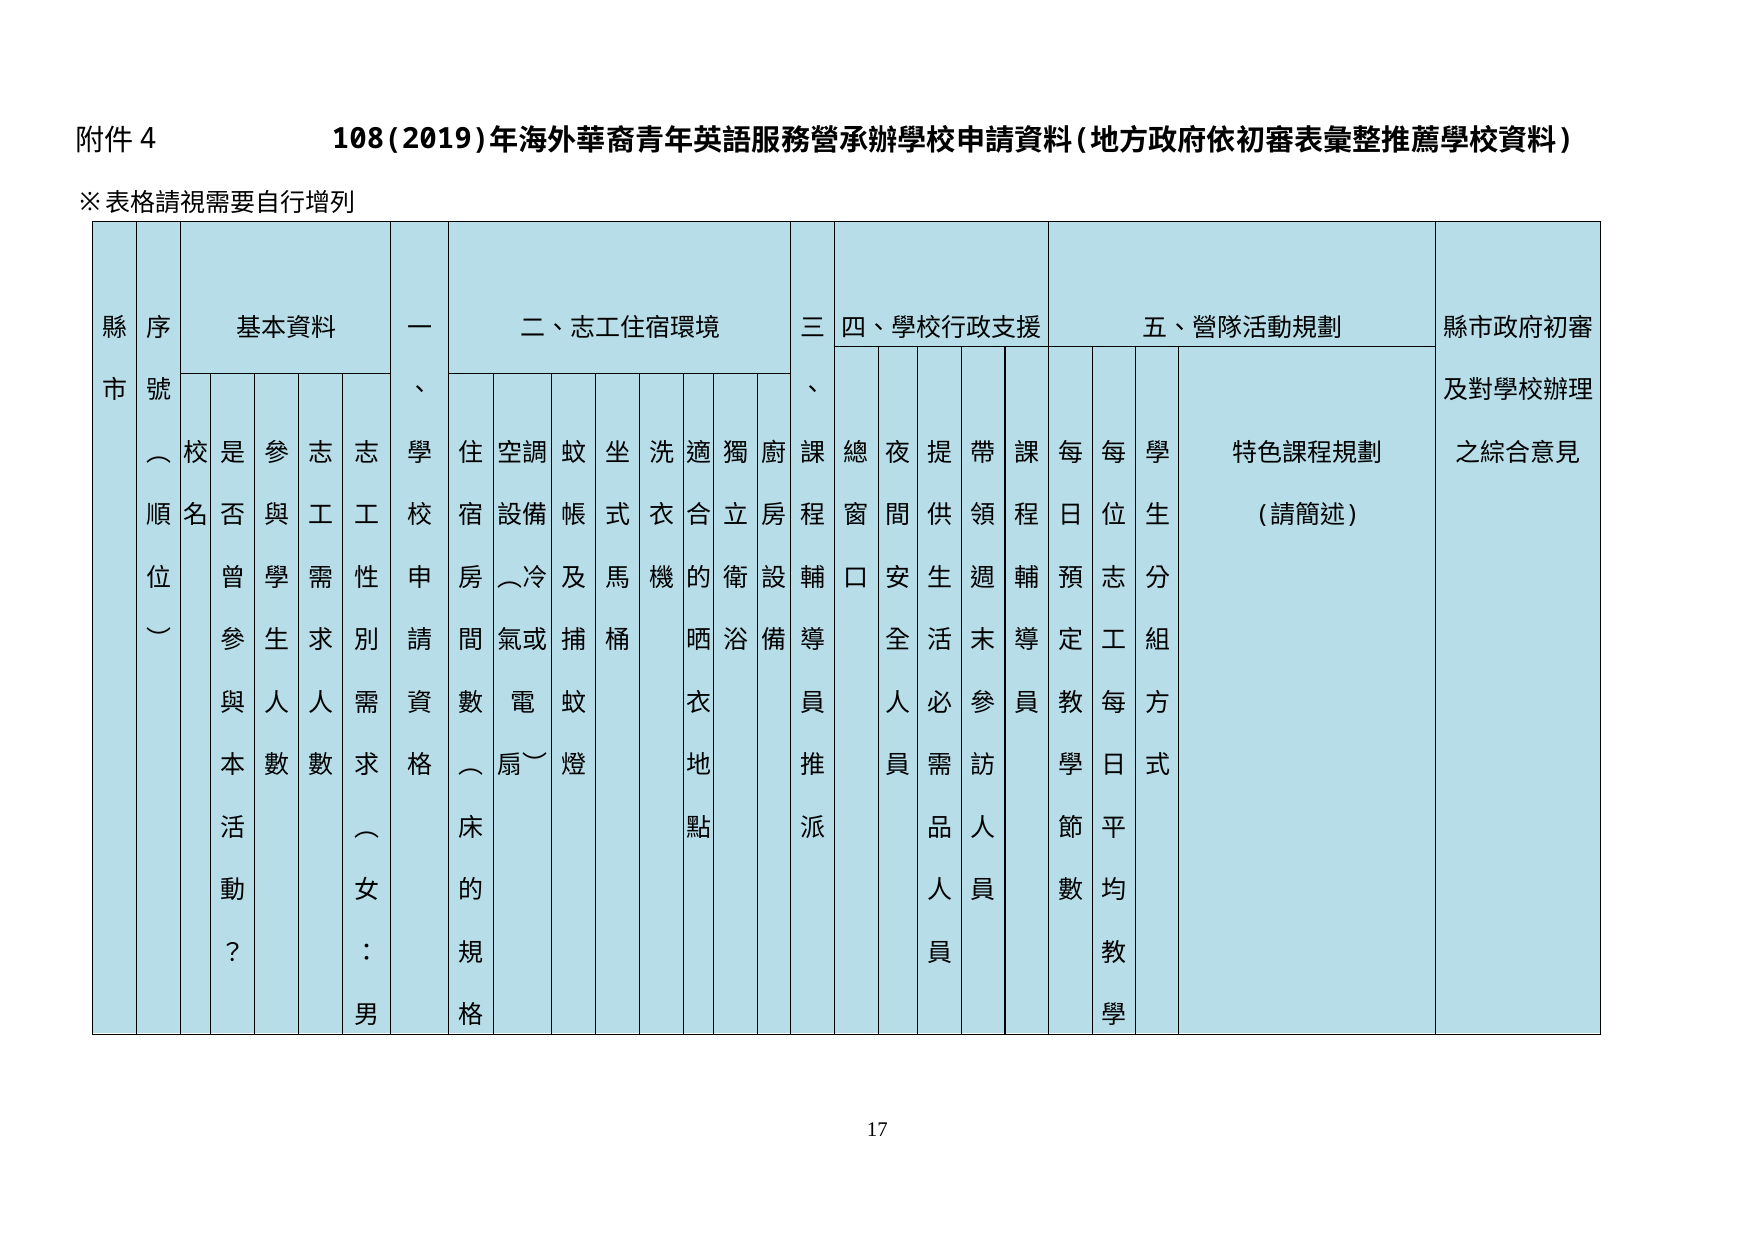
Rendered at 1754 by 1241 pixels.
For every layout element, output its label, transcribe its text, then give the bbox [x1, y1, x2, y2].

table_cell 志工需求 人 數 [299, 374, 342, 1033]
text ※表格請視需要自行增列 [75, 158, 1679, 221]
text 附件4 108(2019)年海外華裔青年英語服務營承辦學校申請資料(地方政府依初審表彙整推薦學校資料) [75, 96, 1679, 158]
table_cell 校名 [181, 374, 210, 1033]
table_cell 學生分組方式 [1136, 347, 1178, 1033]
table_cell 洗衣機 [640, 374, 683, 1033]
table_header 序 號 ︵順位︶ [137, 222, 180, 1033]
table_cell 志 工 性 別 需 求 ︵ 女 ： 男 [343, 374, 390, 1033]
table_cell 廚房設備 [758, 374, 790, 1033]
table_header 基本資料 [181, 222, 390, 373]
table_cell 住宿房間數︵床的規格 [449, 374, 493, 1033]
table_cell 每位志工每日平均教學 [1093, 347, 1135, 1033]
table_cell 空調設備 ︵冷氣或電扇︶ [494, 374, 551, 1033]
table_header 縣市政府初審及對學校辦理之綜合意見 [1436, 222, 1600, 1033]
table_cell 每日預定教學節數 [1049, 347, 1092, 1033]
table_header 三 、 課 程 輔 導 員 推 派 [791, 222, 834, 1033]
table_cell 坐式馬桶 [596, 374, 639, 1033]
table_cell 夜間安全人員 [879, 347, 917, 1033]
table_cell 課程輔導員 [1006, 347, 1048, 1033]
table_header 五、營隊活動規劃 [1049, 222, 1435, 346]
table_cell 總窗口 [835, 347, 878, 1033]
table_cell 提供生活必需品人員 [918, 347, 961, 1033]
table_header 一 、 學 校 申 請 資 格 [391, 222, 448, 1033]
table_cell 蚊帳及 捕蚊燈 [552, 374, 595, 1033]
table_cell 是否曾參與本活動？ [211, 374, 254, 1033]
table_header 二、志工住宿環境 [449, 222, 790, 373]
table_cell 帶領週末參訪人員 [962, 347, 1004, 1033]
table_cell 獨立衛浴 [714, 374, 757, 1033]
table_header 四、學校行政支援 [835, 222, 1048, 346]
table_cell 參與學生人數 [255, 374, 298, 1033]
table_cell 特色課程規劃 (請簡述) [1179, 347, 1435, 1033]
table_header 縣市 [93, 222, 136, 1033]
table_cell 適合的晒衣地點 [684, 374, 713, 1033]
